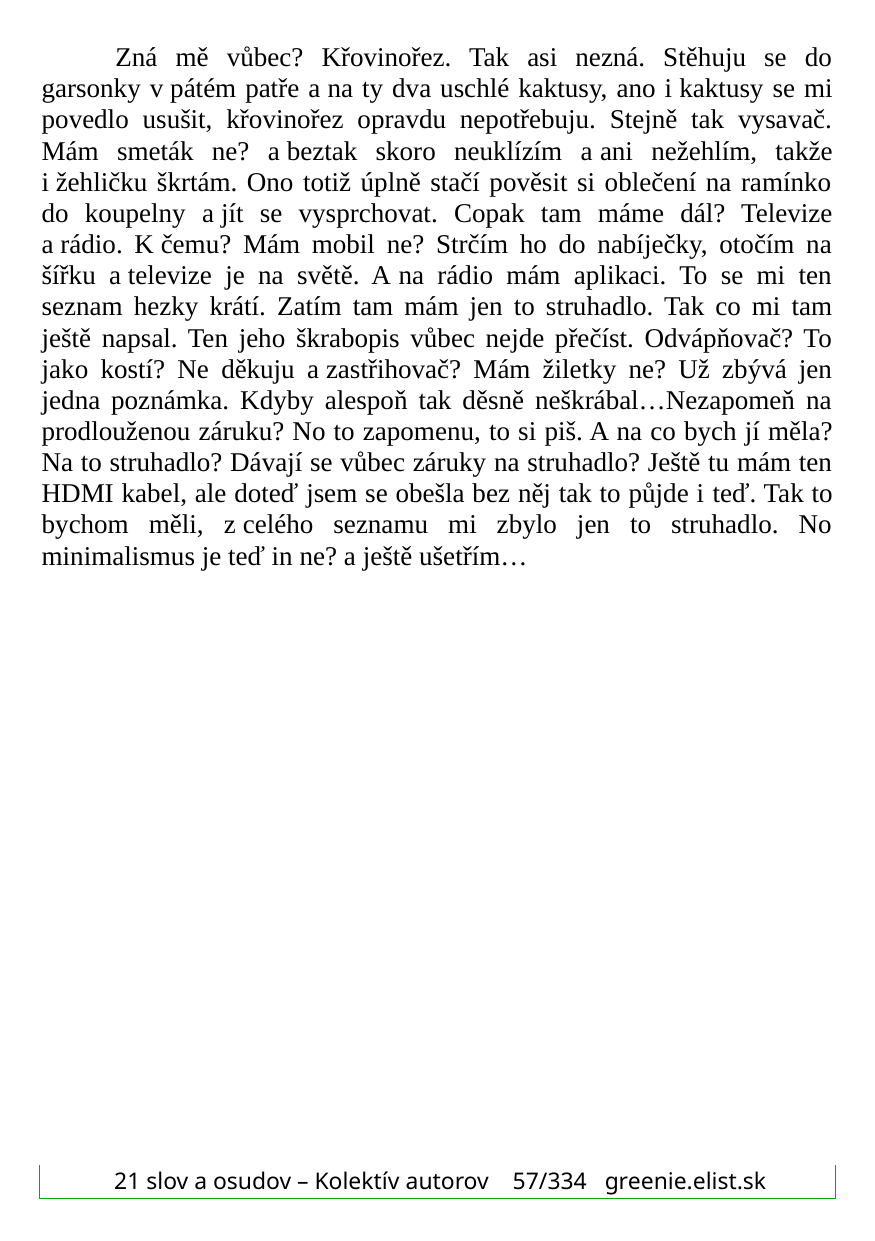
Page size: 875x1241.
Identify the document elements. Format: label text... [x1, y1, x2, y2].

text Zná mě vůbec? Křovinořez. Tak asi nezná. Stěhuju se do garsonky v pátém patře a na ty dva uschlé kaktusy, ano i kaktusy se mi povedlo usušit, křovinořez opravdu nepotřebuju. Stejně tak vysavač. Mám smeták ne? a beztak skoro neuklízím a ani nežehlím, takže i žehličku škrtám. Ono totiž úplně stačí pověsit si oblečení na ramínko do koupelny a jít se vysprchovat. Copak tam máme dál? Televize a rádio. K čemu? Mám mobil ne? Strčím ho do nabíječky, otočím na šířku a televize je na světě. A na rádio mám aplikaci. To se mi ten seznam hezky krátí. Zatím tam mám jen to struhadlo. Tak co mi tam ještě napsal. Ten jeho škrabopis vůbec nejde přečíst. Odvápňovač? To jako kostí? Ne děkuju a zastřihovač? Mám žiletky ne? Už zbývá jen jedna poznámka. Kdyby alespoň tak děsně neškrábal…Nezapomeň na prodlouženou záruku? No to zapomenu, to si piš. A na co bych jí měla? Na to struhadlo? Dávají se vůbec záruky na struhadlo? Ještě tu mám ten HDMI kabel, ale doteď jsem se obešla bez něj tak to půjde i teď. Tak to bychom měli, z celého seznamu mi zbylo jen to struhadlo. No minimalismus je teď in ne? a ještě ušetřím… [41, 41, 833, 571]
